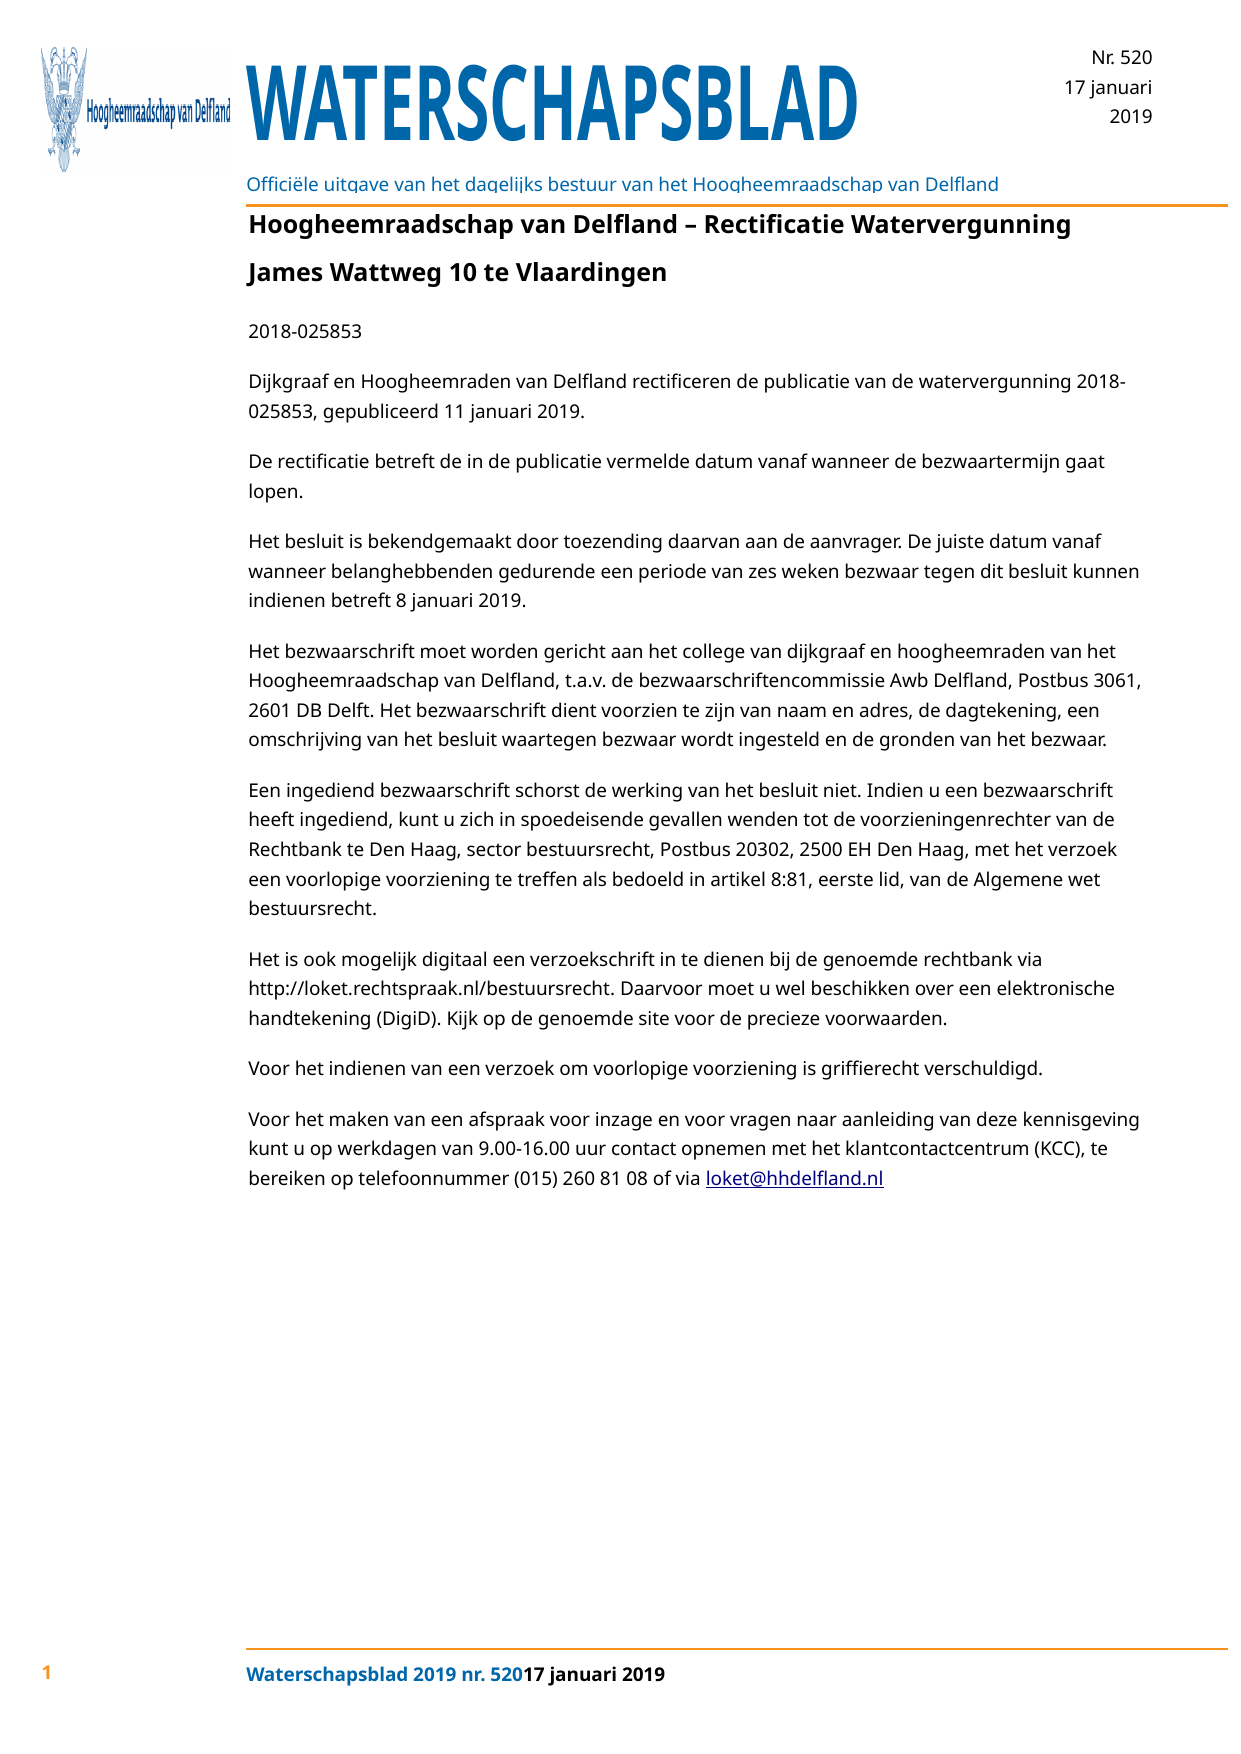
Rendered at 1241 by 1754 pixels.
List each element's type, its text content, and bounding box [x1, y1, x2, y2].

text Het is ook mogelijk digitaal een verzoekschrift in te dienen bij de genoemde rechtbank via http://loket.rechtspraak.nl/bestuursrecht. Daarvoor moet u wel beschikken over een elektronische handtekening (DigiD). Kijk op de genoemde site voor de precieze voorwaarden. [248, 946, 1152, 1031]
text Een ingediend bezwaarschrift schorst de werking van het besluit niet. Indien u een bezwaarschrift heeft ingediend, kunt u zich in spoedeisende gevallen wenden tot de voorzieningenrechter van de Rechtbank te Den Haag, sector bestuursrecht, Postbus 20302, 2500 EH Den Haag, met het verzoek een voorlopige voorziening te treffen als bedoeld in artikel 8:81, eerste lid, van de Algemene wet bestuursrecht. [248, 777, 1152, 921]
picture [41, 47, 231, 172]
text Het besluit is bekendgemaakt door toezending daarvan aan de aanvrager. De juiste datum vanaf wanneer belanghebbenden gedurende een periode van zes weken bezwaar tegen dit besluit kunnen indienen betreft 8 januari 2019. [248, 528, 1152, 613]
text Dijkgraaf en Hoogheemraden van Delfland rectificeren de publicatie van de watervergunning 2018-025853, gepubliceerd 11 januari 2019. [248, 368, 1152, 424]
text Het bezwaarschrift moet worden gericht aan het college van dijkgraaf en hoogheemraden van het Hoogheemraadschap van Delfland, t.a.v. de bezwaarschriftencommissie Awb Delfland, Postbus 3061, 2601 DB Delft. Het bezwaarschrift dient voorzien te zijn van naam en adres, de dagtekening, een omschrijving van het besluit waartegen bezwaar wordt ingesteld en de gronden van het bezwaar. [248, 638, 1152, 752]
text De rectificatie betreft de in de publicatie vermelde datum vanaf wanneer de bezwaartermijn gaat lopen. [248, 448, 1152, 504]
text 2018-025853 [248, 318, 1152, 344]
text Voor het indienen van een verzoek om voorlopige voorziening is griffierecht verschuldigd. [248, 1055, 1152, 1081]
text Voor het maken van een afspraak voor inzage en voor vragen naar aanleiding van deze kennisgeving kunt u op werkdagen van 9.00-16.00 uur contact opnemen met het klantcontactcentrum (KCC), te bereiken op telefoonnummer (015) 260 81 08 of via loket@hhdelfland.nl [248, 1106, 1152, 1191]
text Hoogheemraadschap van Delfland – Rectificatie Watervergunning James Wattweg 10 te Vlaardingen [248, 207, 1152, 288]
